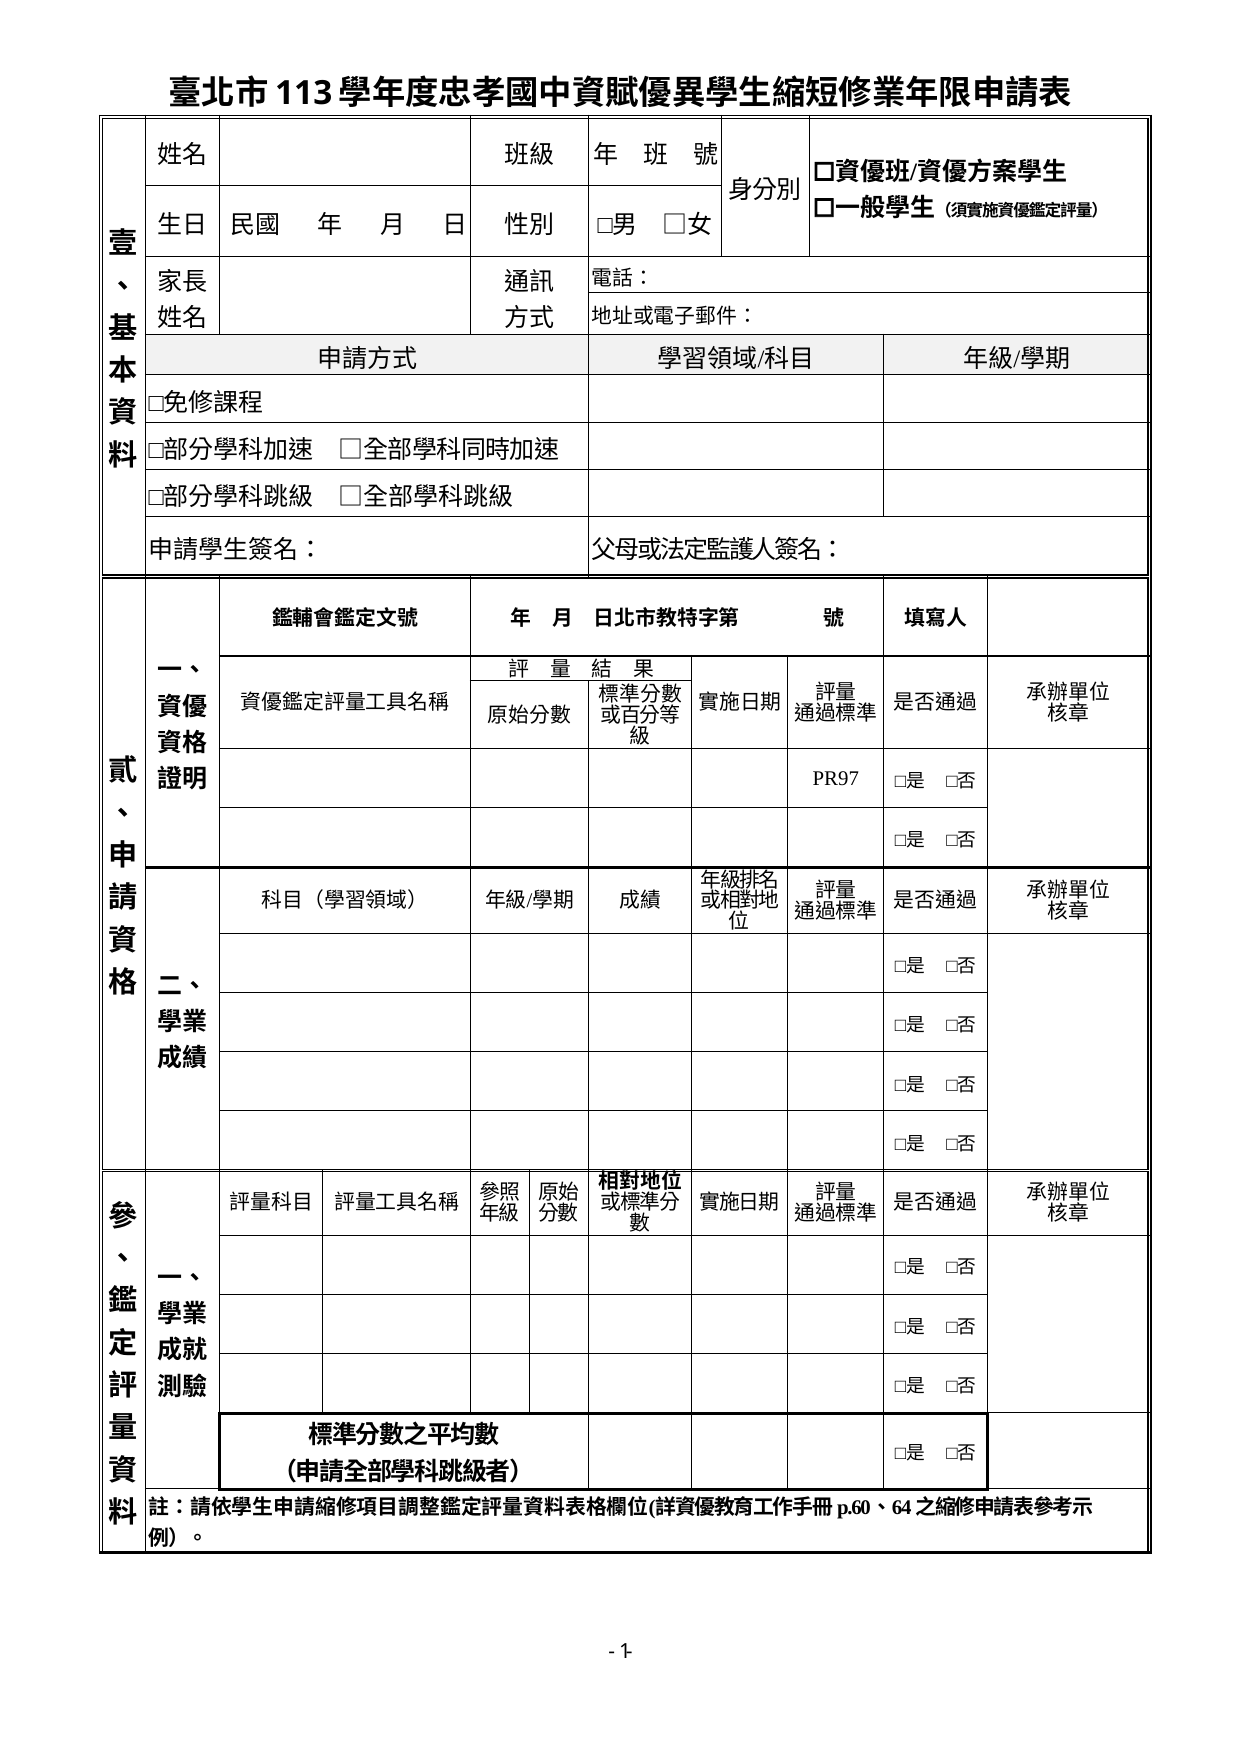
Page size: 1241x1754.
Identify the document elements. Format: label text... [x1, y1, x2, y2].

table_cell 通訊 方式 [471, 257, 588, 333]
table_cell [530, 1236, 588, 1294]
table_cell [988, 749, 1147, 866]
table_cell □免修課程 [146, 375, 588, 422]
table_header 姓名 [146, 119, 219, 185]
table_cell 成績 [589, 869, 691, 933]
table_cell 年級/學期 [884, 335, 1147, 374]
table_cell [471, 1111, 588, 1169]
table_cell [589, 423, 883, 469]
table_cell [471, 1354, 529, 1412]
table_cell 是否通過 [884, 1172, 987, 1235]
table_cell [788, 993, 883, 1051]
table_cell [692, 1236, 787, 1294]
table_cell 填寫人 [884, 579, 987, 655]
table_cell □部分學科跳級 □全部學科跳級 [146, 470, 588, 516]
table_cell □否 [935, 1111, 987, 1169]
table_cell 評量 通過標準 [788, 869, 883, 933]
table_cell [323, 1354, 470, 1412]
table_cell [589, 934, 691, 992]
table_cell 鑑輔會鑑定文號 [220, 579, 470, 655]
table_cell □否 [935, 934, 987, 992]
table_cell [788, 808, 883, 866]
table_cell [220, 1354, 322, 1412]
table_cell 一、 資優資格證明 [146, 579, 219, 866]
table_cell 參照 年級 [471, 1172, 529, 1235]
table_cell [884, 375, 1147, 422]
table_cell [471, 749, 588, 807]
table_cell [589, 993, 691, 1051]
table_cell PR97 [788, 749, 883, 807]
table_cell [220, 993, 470, 1051]
table_header 資優班/資優方案學生 一般學生（須實施資優鑑定評量） [810, 119, 1147, 256]
table_cell 評量科目 [220, 1172, 322, 1235]
table_cell □否 [935, 808, 987, 866]
table_cell 地址或電子郵件： [589, 293, 1147, 333]
table_cell □否 [935, 1415, 986, 1487]
table_cell □是 [884, 1354, 935, 1412]
table_cell [220, 749, 470, 807]
table_cell 原始分數 [471, 681, 588, 747]
table_cell 二、 學業成績 [146, 869, 219, 1169]
table_cell □是 [884, 1111, 935, 1169]
table_cell 相對地位 或標準分數 [589, 1172, 691, 1235]
table_cell □是 [884, 934, 935, 992]
table_cell [530, 1354, 588, 1412]
table_cell [788, 1415, 883, 1487]
table_cell □否 [935, 749, 987, 807]
table_cell [589, 749, 691, 807]
table_header 班級 [471, 119, 588, 185]
table_cell □是 [884, 1295, 935, 1353]
table_cell [884, 470, 1147, 516]
table_cell □部分學科加速 □全部學科同時加速 [146, 423, 588, 469]
table_header [220, 119, 470, 185]
table_cell [471, 1295, 529, 1353]
table_cell [323, 1295, 470, 1353]
table_cell 民國 年 月 日 [220, 186, 470, 256]
table_cell [471, 934, 588, 992]
table_header 年 班 號 [589, 119, 721, 185]
table_cell [788, 934, 883, 992]
table_cell □否 [935, 1236, 987, 1294]
table_cell [471, 993, 588, 1051]
table_cell [988, 1236, 1147, 1412]
table_cell [692, 1111, 787, 1169]
table_cell □否 [935, 1052, 987, 1110]
table_cell □是 [884, 1052, 935, 1110]
table_cell 承辦單位 核章 [988, 869, 1147, 933]
table_cell □是 [884, 993, 935, 1051]
table_cell [220, 1236, 322, 1294]
table_cell 申請方式 [146, 335, 588, 374]
table_cell [589, 1295, 691, 1353]
table_cell [220, 934, 470, 992]
table_cell 父母或法定監護人簽名： [589, 517, 1147, 574]
table_cell [788, 1052, 883, 1110]
table_cell 標準分數之平均數 （申請全部學科跳級者） [221, 1415, 588, 1487]
table_cell □是 [884, 1415, 935, 1487]
table_header 身分別 [722, 119, 809, 256]
table_cell [589, 470, 883, 516]
table_cell 是否通過 [884, 657, 987, 747]
table_cell □是 [884, 1236, 935, 1294]
table_cell [220, 1052, 470, 1110]
table_cell 學習領域/科目 [589, 335, 883, 374]
table_cell 生日 [146, 186, 219, 256]
table_cell 資優鑑定評量工具名稱 [220, 657, 470, 747]
table_cell □是 [884, 808, 935, 866]
table_cell 實施日期 [692, 1172, 787, 1235]
table_cell [220, 257, 470, 333]
table_cell [471, 1236, 529, 1294]
table_cell [989, 1413, 1147, 1487]
table_cell [692, 749, 787, 807]
table_cell 性別 [471, 186, 588, 256]
table_cell [884, 423, 1147, 469]
table_cell □否 [935, 1295, 987, 1353]
table_cell [589, 1052, 691, 1110]
table_cell □否 [935, 1354, 987, 1412]
table_cell 評量工具名稱 [323, 1172, 470, 1235]
table_cell [788, 1236, 883, 1294]
table_cell [692, 993, 787, 1051]
table_cell [323, 1236, 470, 1294]
table_cell [692, 1354, 787, 1412]
table_cell [471, 1052, 588, 1110]
table_cell [692, 808, 787, 866]
table_cell [788, 1295, 883, 1353]
table_cell 申請學生簽名： [146, 517, 588, 574]
table_cell [589, 808, 691, 866]
text 臺北市113學年度忠孝國中資賦優異學生縮短修業年限申請表 [118, 66, 1122, 114]
table_cell [220, 1111, 470, 1169]
table_cell [788, 1354, 883, 1412]
table_cell 參 、 鑑定評量資料 [103, 1172, 145, 1551]
table_cell 註：請依學生申請縮修項目調整鑑定評量資料表格欄位(詳資優教育工作手冊p.60、64之縮修申請表參考示例）。 [146, 1489, 1147, 1551]
table_cell [589, 1415, 691, 1487]
table_cell □男 □女 [589, 186, 721, 256]
table_cell 承辦單位 核章 [988, 1172, 1147, 1235]
table_cell [589, 375, 883, 422]
table_cell [589, 1236, 691, 1294]
table_cell 實施日期 [692, 657, 787, 747]
table_cell 評 量 結 果 [471, 657, 691, 680]
table_cell [988, 579, 1147, 655]
table_cell [692, 1052, 787, 1110]
table_cell [788, 1111, 883, 1169]
table_cell [692, 1415, 787, 1487]
table_cell □是 [884, 749, 935, 807]
table_cell 評量 通過標準 [788, 657, 883, 747]
table_cell [589, 1111, 691, 1169]
table_cell 貳 、 申請資格 [103, 579, 145, 1169]
table_cell 一、 學業成就測驗 [146, 1172, 219, 1487]
table_cell [589, 1354, 691, 1412]
table_cell [530, 1295, 588, 1353]
table_cell 原始 分數 [530, 1172, 588, 1235]
table_cell □否 [935, 993, 987, 1051]
table_cell 是否通過 [884, 869, 987, 933]
table_cell 科目（學習領域） [220, 869, 470, 933]
table_cell [692, 934, 787, 992]
table_cell [988, 934, 1147, 1169]
table_cell [220, 1295, 322, 1353]
table_cell 年級排名或相對地位 [692, 869, 787, 933]
table_cell [220, 808, 470, 866]
table_cell [692, 1295, 787, 1353]
table_cell 家長姓名 [146, 257, 219, 333]
table_cell [471, 808, 588, 866]
table_cell 評量 通過標準 [788, 1172, 883, 1235]
table_cell 標準分數 或百分等級 [589, 681, 691, 747]
table_cell 年級/學期 [471, 869, 588, 933]
table_cell 電話： [589, 257, 1147, 292]
table_cell 年 月 日北市教特字第 號 [471, 579, 883, 655]
table_header 壹 、 基本 資料 [103, 119, 145, 574]
table_cell 承辦單位 核章 [988, 657, 1147, 747]
